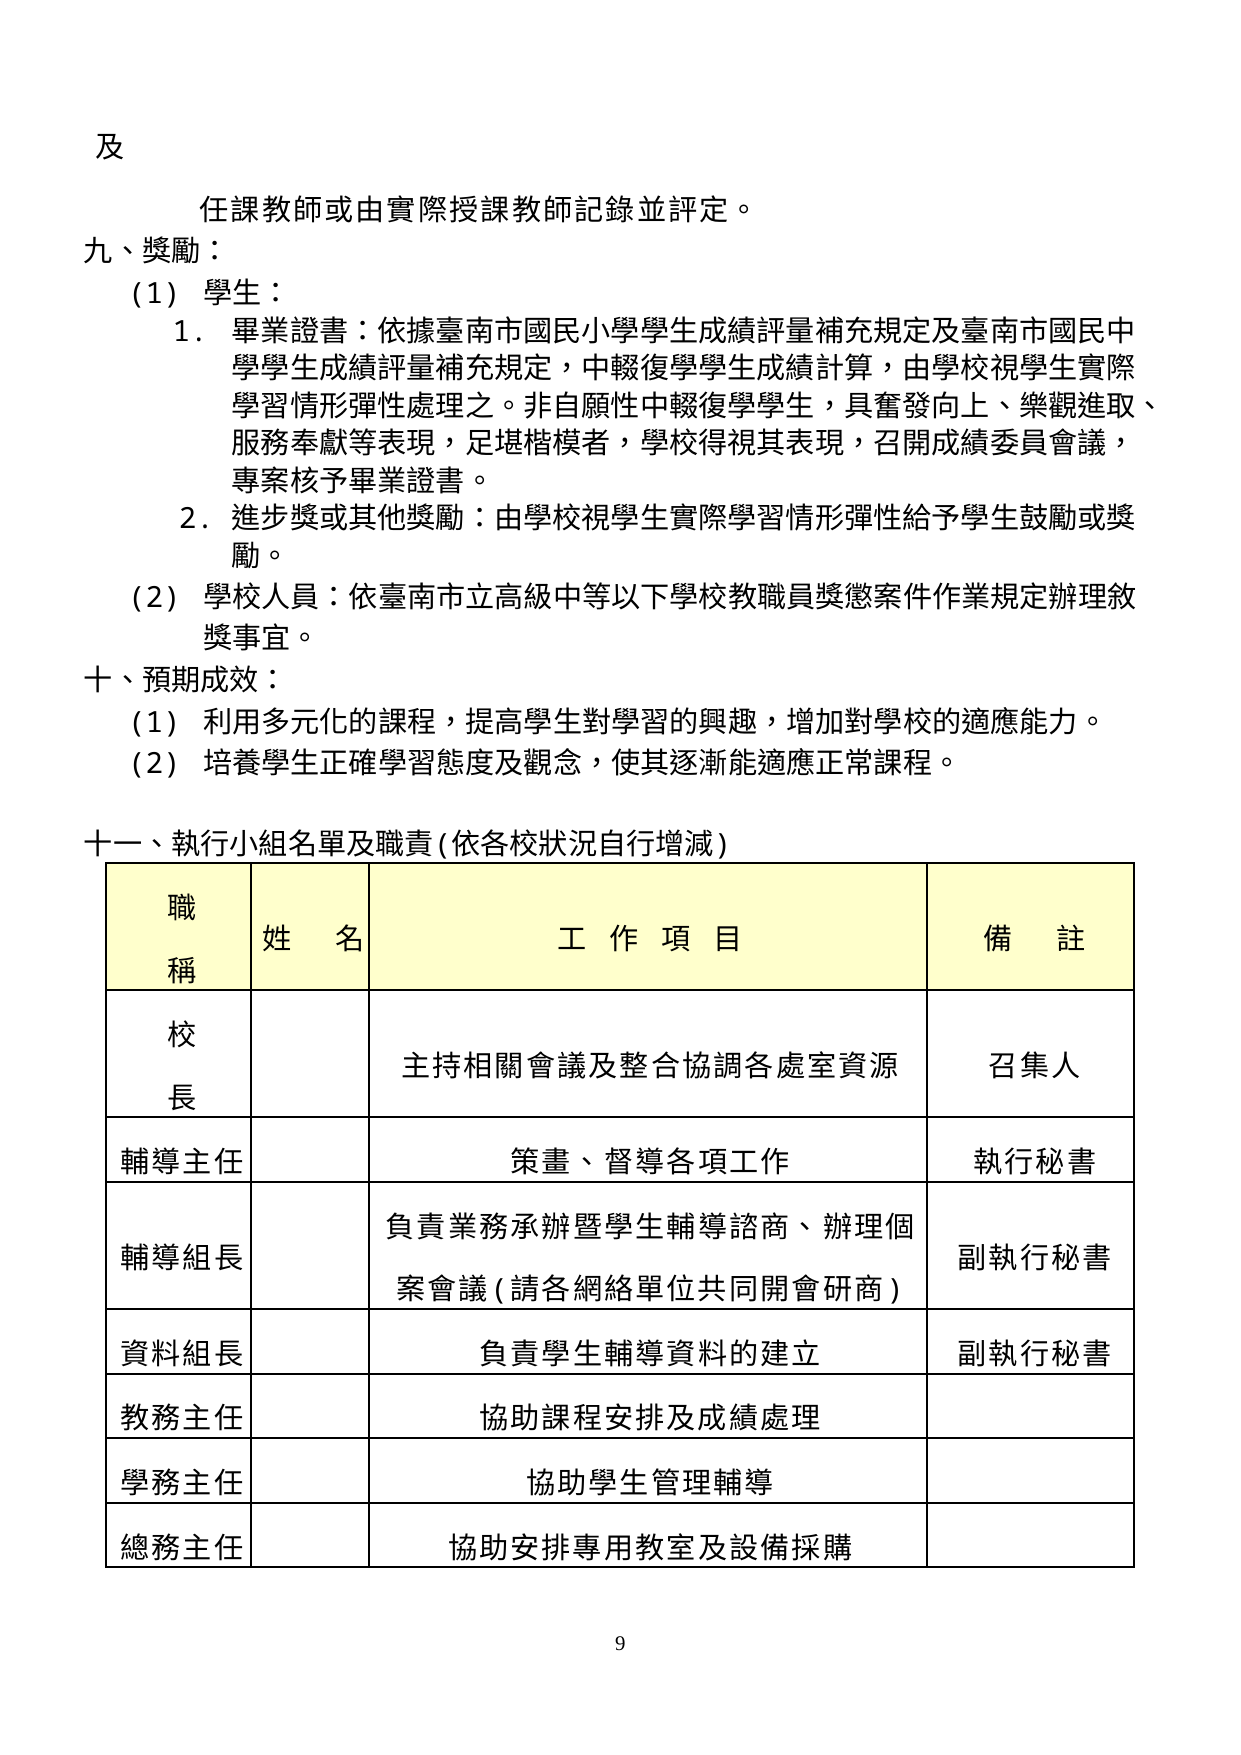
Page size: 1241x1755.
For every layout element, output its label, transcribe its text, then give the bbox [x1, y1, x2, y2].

text 及 [84, 103, 1157, 166]
table_cell [252, 1439, 368, 1502]
table_cell 策畫、督導各項工作 [370, 1118, 926, 1181]
table_header 姓 名 [252, 864, 368, 989]
table_cell 輔導主任 [107, 1118, 250, 1181]
text 十、預期成效： [84, 657, 1157, 699]
table_cell 校 長 [107, 991, 250, 1116]
table_cell 主持相關會議及整合協調各處室資源 [370, 991, 926, 1116]
table_cell [928, 1375, 1133, 1437]
list 培養學生正確學習態度及觀念，使其逐漸能適應正常課程。 [128, 741, 1157, 782]
table_header 工 作 項 目 [370, 864, 926, 989]
table_cell 執行秘書 [928, 1118, 1133, 1181]
text 任課教師或由實際授課教師記錄並評定。 [164, 166, 1157, 228]
table_cell 輔導組長 [107, 1183, 250, 1308]
table_cell 負責業務承辦暨學生輔導諮商、辦理個案會議(請各網絡單位共同開會研商) [370, 1183, 926, 1308]
table_cell 協助安排專用教室及設備採購 [370, 1504, 926, 1566]
table_cell [252, 1504, 368, 1566]
list 畢業證書：依據臺南市國民小學學生成績評量補充規定及臺南市國民中學學生成績評量補充規定，中輟復學學生成績計算，由學校視學生實際學習情形彈性處理之。非自願性中輟復學學生，具奮發向上、樂觀進取、服務奉獻等表現，足堪楷模者，學校得視其表現，召開成績委員會議，專案核予畢業證書。 [172, 311, 1157, 499]
list 利用多元化的課程，提高學生對學習的興趣，增加對學校的適應能力。 [128, 699, 1157, 741]
list 學校人員：依臺南市立高級中等以下學校教職員獎懲案件作業規定辦理敘獎事宜。 [128, 574, 1157, 657]
table_cell [928, 1504, 1133, 1566]
table_cell [252, 1310, 368, 1372]
table_cell 學務主任 [107, 1439, 250, 1502]
text 九、獎勵： [84, 228, 1157, 270]
table_cell 副執行秘書 [928, 1183, 1133, 1308]
table_header 備 註 [928, 864, 1133, 989]
table_cell [928, 1439, 1133, 1502]
text 十一、執行小組名單及職責(依各校狀況自行增減) [84, 824, 1157, 862]
table_cell 副執行秘書 [928, 1310, 1133, 1372]
table_cell 協助學生管理輔導 [370, 1439, 926, 1502]
table_cell 負責學生輔導資料的建立 [370, 1310, 926, 1372]
table_cell [252, 991, 368, 1116]
table_cell [252, 1375, 368, 1437]
table_cell 召集人 [928, 991, 1133, 1116]
table_cell 教務主任 [107, 1375, 250, 1437]
table_cell 總務主任 [107, 1504, 250, 1566]
list 進步獎或其他獎勵：由學校視學生實際學習情形彈性給予學生鼓勵或獎勵。 [178, 499, 1157, 574]
table_cell 協助課程安排及成績處理 [370, 1375, 926, 1437]
list 學生： [128, 270, 1157, 311]
table_cell 資料組長 [107, 1310, 250, 1372]
table_cell [252, 1118, 368, 1181]
table_header 職 稱 [107, 864, 250, 989]
table_cell [252, 1183, 368, 1308]
